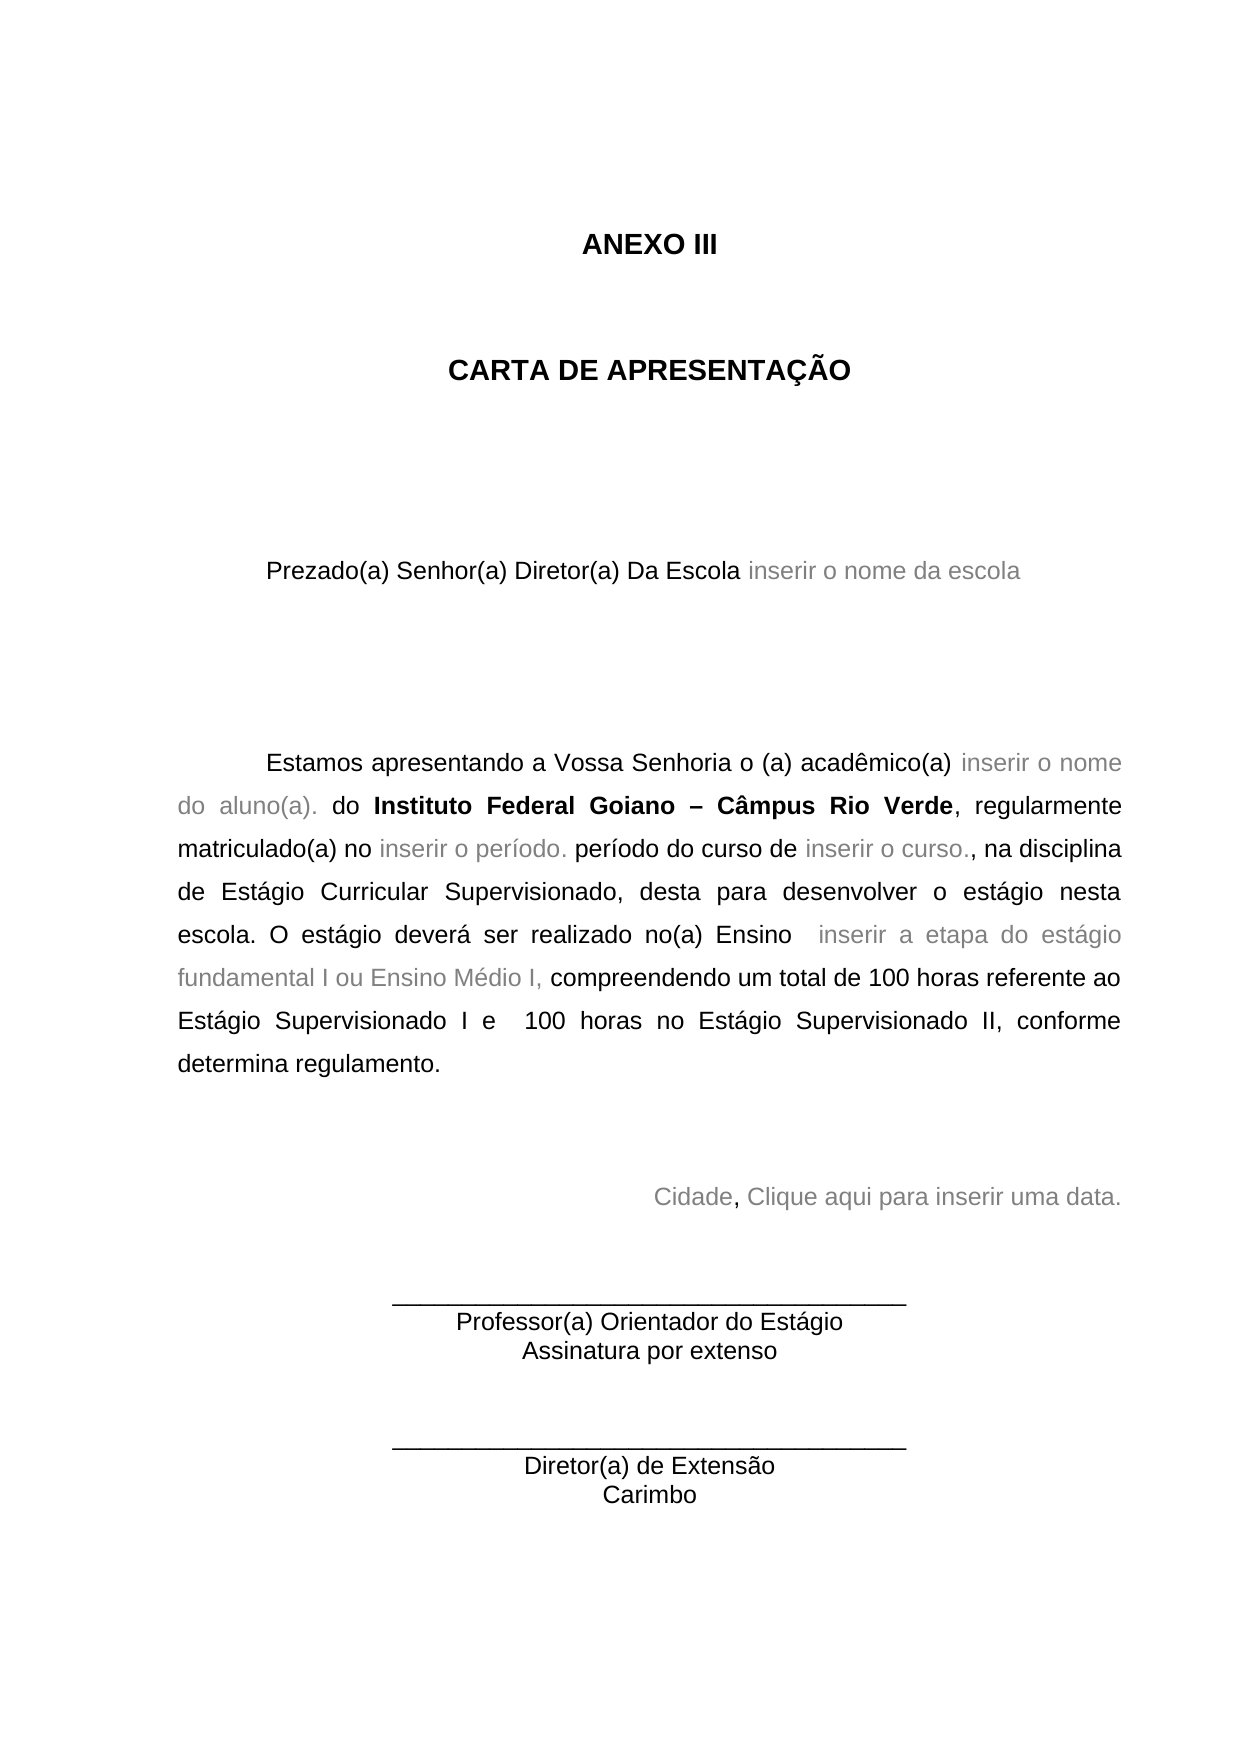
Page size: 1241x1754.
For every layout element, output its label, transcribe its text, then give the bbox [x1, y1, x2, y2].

text _____________________________________ [177, 1422, 1122, 1451]
text Cidade, Clique aqui para inserir uma data. [177, 1182, 1122, 1210]
text Professor(a) Orientador do Estágio [177, 1307, 1122, 1336]
text _____________________________________ [177, 1278, 1122, 1307]
subtitle ANEXO III [177, 227, 1122, 261]
text Prezado(a) Senhor(a) Diretor(a) Da Escola inserir o nome da escola [177, 556, 1122, 584]
text Estamos apresentando a Vossa Senhoria o (a) acadêmico(a) inserir o nome do aluno(a). do Instituto Federal Goiano – Câmpus Rio Verde, regularmente matriculado(a) no inserir o período. período do curso de inserir o curso., na disciplina de Estágio Curricular Supervisionado, desta para desenvolver o estágio nesta escola. O estágio deverá ser realizado no(a) Ensino inserir a etapa do estágio fundamental I ou Ensino Médio I, compreendendo um total de 100 horas referente ao Estágio Supervisionado I e 100 horas no Estágio Supervisionado II, conforme determina regulamento. [177, 748, 1122, 1078]
text Assinatura por extenso [177, 1336, 1122, 1365]
text Carimbo [177, 1480, 1122, 1508]
text Diretor(a) de Extensão [177, 1451, 1122, 1480]
subtitle CARTA DE APRESENTAÇÃO [177, 352, 1122, 386]
